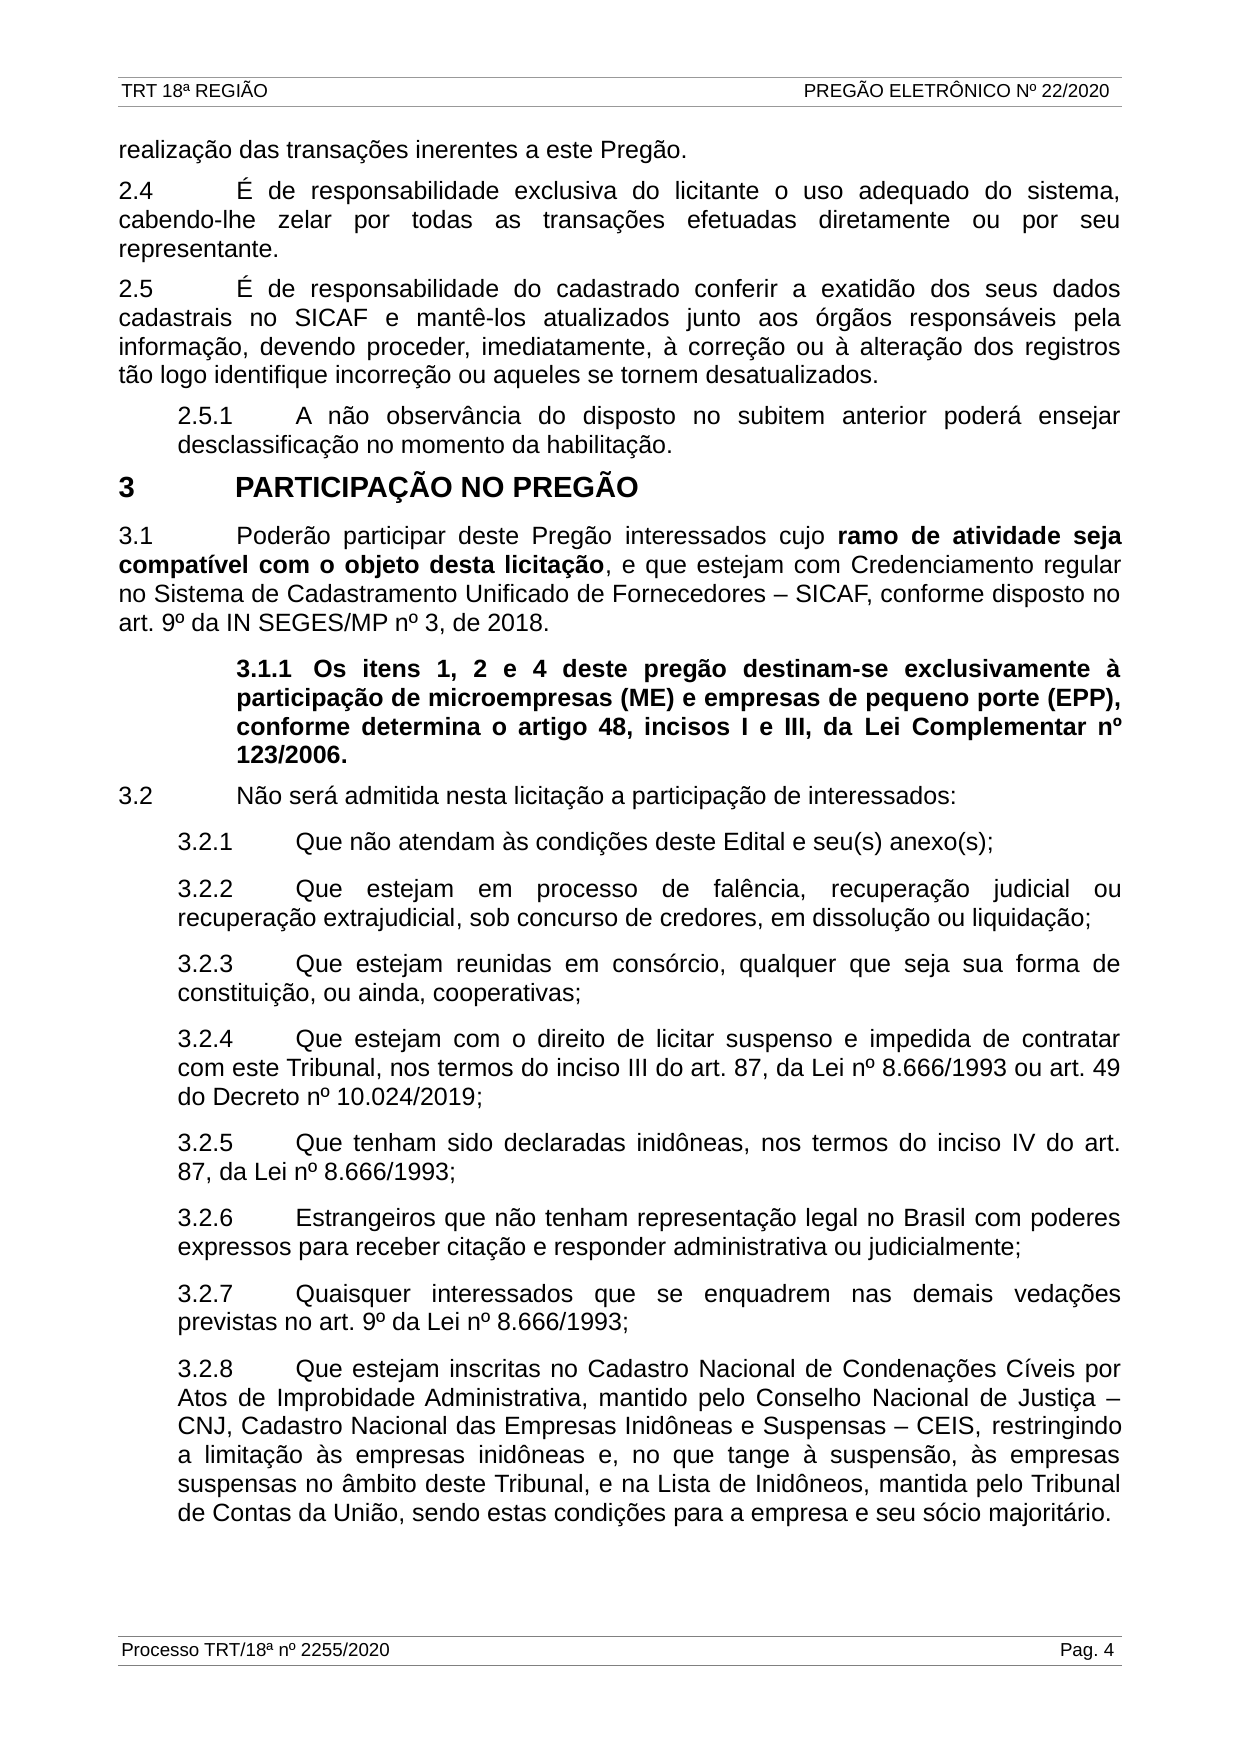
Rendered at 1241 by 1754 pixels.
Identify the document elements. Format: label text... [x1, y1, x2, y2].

text 3.2.7 Quaisquer interessados que se enquadrem nas demais vedações previstas no art. 9º da Lei nº 8.666/1993; [177, 1278, 1122, 1336]
text 2.5.1 A não observância do disposto no subitem anterior poderá ensejar desclassificação no momento da habilitação. [177, 401, 1122, 458]
text 3.2.2 Que estejam em processo de falência, recuperação judicial ou recuperação extrajudicial, sob concurso de credores, em dissolução ou liquidação; [177, 874, 1122, 931]
text 2.4 É de responsabilidade exclusiva do licitante o uso adequado do sistema, cabendo-lhe zelar por todas as transações efetuadas diretamente ou por seu representante. [118, 176, 1122, 262]
text 3.2 Não será admitida nesta licitação a participação de interessados: [118, 781, 1122, 809]
text 3.2.8 Que estejam inscritas no Cadastro Nacional de Condenações Cíveis por Atos de Improbidade Administrativa, mantido pelo Conselho Nacional de Justiça – CNJ, Cadastro Nacional das Empresas Inidôneas e Suspensas – CEIS, restringindo a limitação às empresas inidôneas e, no que tange à suspensão, às empresas suspensas no âmbito deste Tribunal, e na Lista de Inidôneos, mantida pelo Tribunal de Contas da União, sendo estas condições para a empresa e seu sócio majoritário. [177, 1354, 1122, 1526]
text 3.1.1 Os itens 1, 2 e 4 deste pregão destinam-se exclusivamente à participação de microempresas (ME) e empresas de pequeno porte (EPP), conforme determina o artigo 48, incisos I e III, da Lei Complementar nº 123/2006. [236, 654, 1122, 769]
text realização das transações inerentes a este Pregão. [118, 136, 1122, 164]
text 3 PARTICIPAÇÃO NO PREGÃO [118, 470, 1122, 504]
text 3.2.4 Que estejam com o direito de licitar suspenso e impedida de contratar com este Tribunal, nos termos do inciso III do art. 87, da Lei nº 8.666/1993 ou art. 49 do Decreto nº 10.024/2019; [177, 1024, 1122, 1110]
text 3.2.6 Estrangeiros que não tenham representação legal no Brasil com poderes expressos para receber citação e responder administrativa ou judicialmente; [177, 1203, 1122, 1261]
text 3.1 Poderão participar deste Pregão interessados cujo ramo de atividade seja compatível com o objeto desta licitação, e que estejam com Credenciamento regular no Sistema de Cadastramento Unificado de Fornecedores – SICAF, conforme disposto no art. 9º da IN SEGES/MP nº 3, de 2018. [118, 521, 1122, 636]
text 3.2.1 Que não atendam às condições deste Edital e seu(s) anexo(s); [177, 827, 1122, 856]
text 3.2.5 Que tenham sido declaradas inidôneas, nos termos do inciso IV do art. 87, da Lei nº 8.666/1993; [177, 1128, 1122, 1186]
text 3.2.3 Que estejam reunidas em consórcio, qualquer que seja sua forma de constituição, ou ainda, cooperativas; [177, 949, 1122, 1006]
text 2.5 É de responsabilidade do cadastrado conferir a exatidão dos seus dados cadastrais no SICAF e mantê-los atualizados junto aos órgãos responsáveis pela informação, devendo proceder, imediatamente, à correção ou à alteração dos registros tão logo identifique incorreção ou aqueles se tornem desatualizados. [118, 274, 1122, 389]
